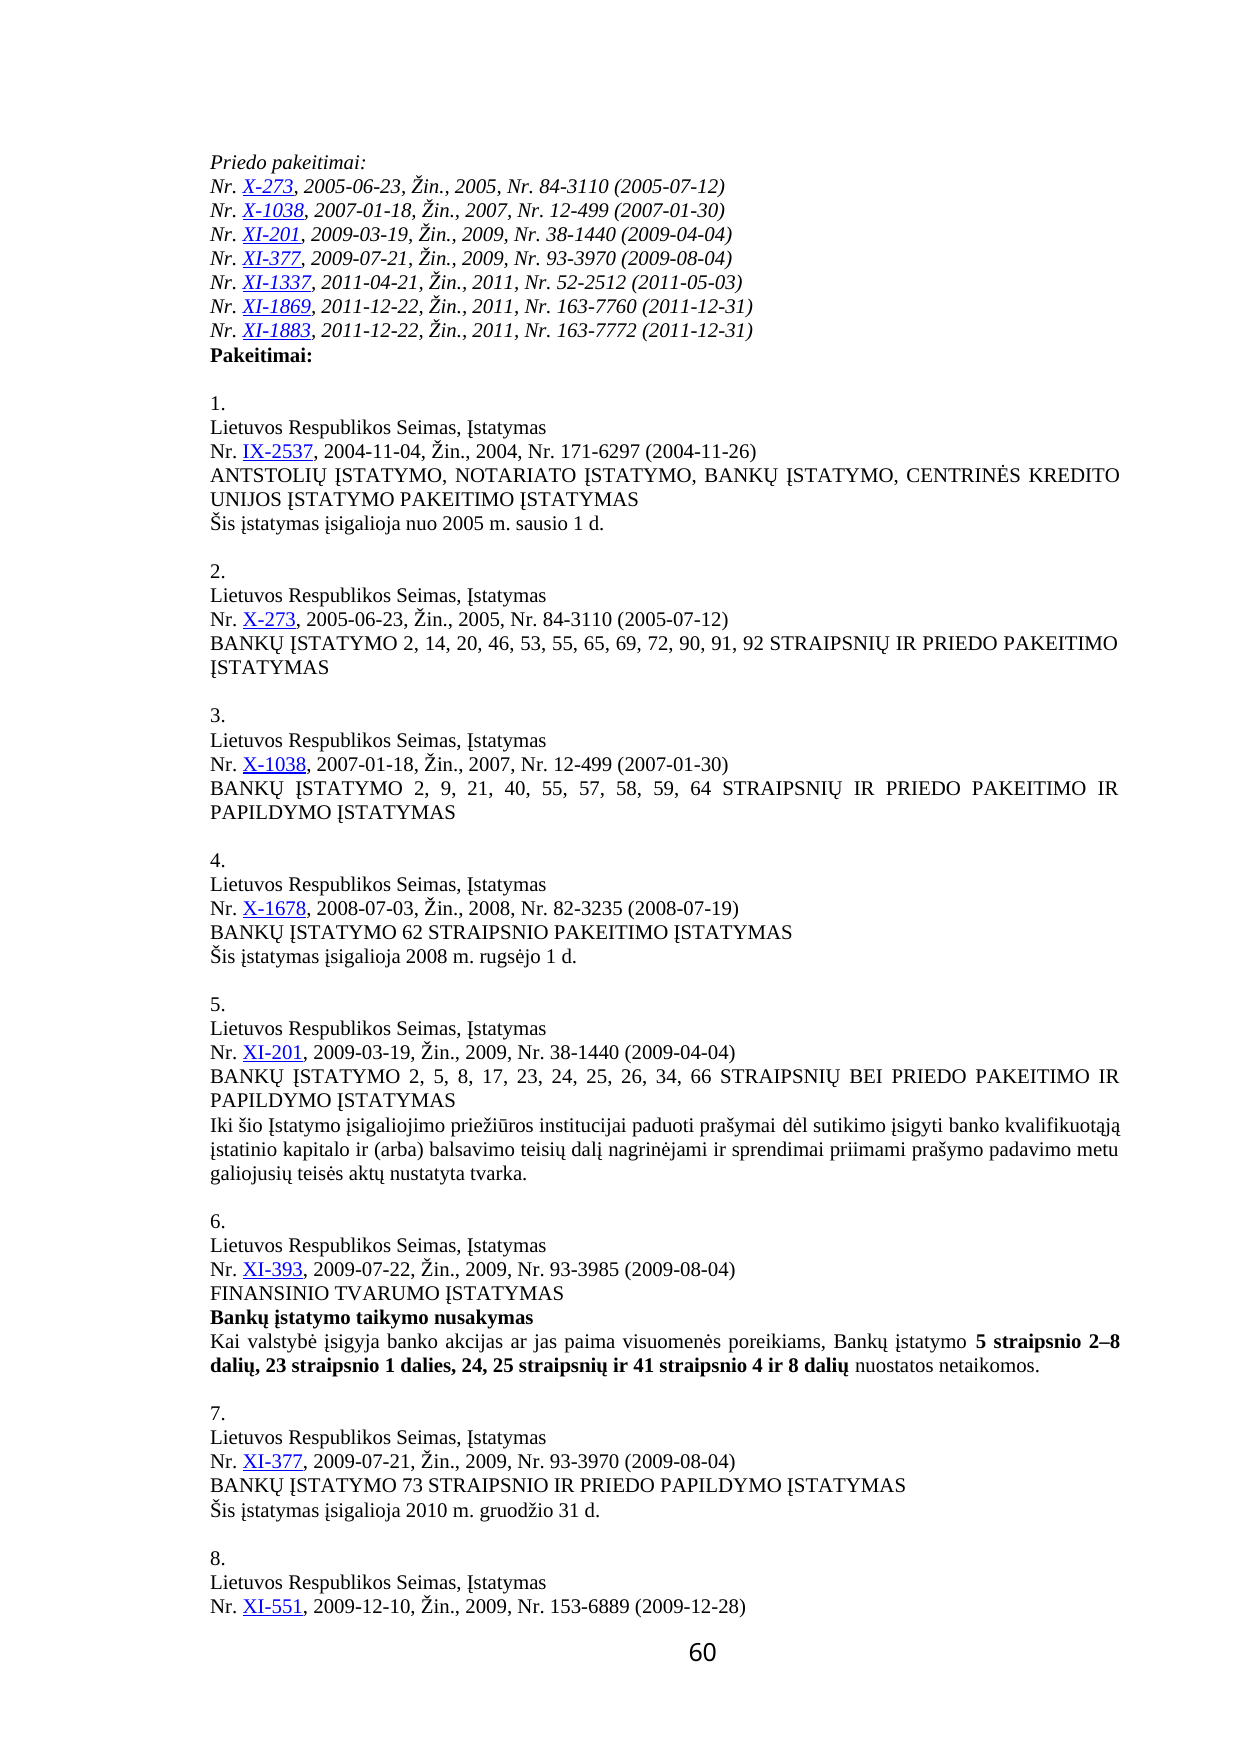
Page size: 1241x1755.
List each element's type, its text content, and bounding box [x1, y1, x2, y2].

text FINANSINIO TVARUMO ĮSTATYMAS [210, 1281, 1120, 1305]
text Nr. XI-201, 2009-03-19, Žin., 2009, Nr. 38-1440 (2009-04-04) [210, 222, 1120, 246]
text Šis įstatymas įsigalioja 2010 m. gruodžio 31 d. [210, 1497, 1120, 1522]
text Lietuvos Respublikos Seimas, Įstatymas [210, 1233, 1120, 1257]
text Nr. XI-393, 2009-07-22, Žin., 2009, Nr. 93-3985 (2009-08-04) [210, 1257, 1120, 1281]
text Nr. X-273, 2005-06-23, Žin., 2005, Nr. 84-3110 (2005-07-12) [210, 607, 1120, 631]
text Nr. XI-377, 2009-07-21, Žin., 2009, Nr. 93-3970 (2009-08-04) [210, 246, 1120, 270]
text ANTSTOLIŲ ĮSTATYMO, NOTARIATO ĮSTATYMO, BANKŲ ĮSTATYMO, CENTRINĖS KREDITO UNIJOS ĮSTATYMO PAKEITIMO ĮSTATYMAS [210, 463, 1120, 511]
text 5. [210, 992, 1120, 1016]
text Nr. XI-1883, 2011-12-22, Žin., 2011, Nr. 163-7772 (2011-12-31) [210, 318, 1120, 342]
text 2. [210, 559, 1120, 583]
text Pakeitimai: [210, 342, 1120, 367]
text 3. [210, 703, 1120, 727]
text Bankų įstatymo taikymo nusakymas [210, 1305, 1120, 1329]
text Lietuvos Respublikos Seimas, Įstatymas [210, 415, 1120, 439]
text 7. [210, 1401, 1120, 1425]
text BANKŲ ĮSTATYMO 2, 9, 21, 40, 55, 57, 58, 59, 64 STRAIPSNIŲ IR PRIEDO PAKEITIMO IR PAPILDYMO ĮSTATYMAS [210, 776, 1120, 824]
text Lietuvos Respublikos Seimas, Įstatymas [210, 583, 1120, 607]
text 1. [210, 391, 1120, 415]
text Iki šio Įstatymo įsigaliojimo priežiūros institucijai paduoti prašymai dėl sutikimo įsigyti banko kvalifikuotąją įstatinio kapitalo ir (arba) balsavimo teisių dalį nagrinėjami ir sprendimai priimami prašymo padavimo metu galiojusių teisės aktų nustatyta tvarka. [210, 1112, 1120, 1185]
text Nr. XI-201, 2009-03-19, Žin., 2009, Nr. 38-1440 (2009-04-04) [210, 1040, 1120, 1064]
text BANKŲ ĮSTATYMO 2, 5, 8, 17, 23, 24, 25, 26, 34, 66 STRAIPSNIŲ BEI PRIEDO PAKEITIMO IR PAPILDYMO ĮSTATYMAS [210, 1064, 1120, 1112]
text 8. [210, 1546, 1120, 1570]
text Kai valstybė įsigyja banko akcijas ar jas paima visuomenės poreikiams, Bankų įstatymo 5 straipsnio 2–8 dalių, 23 straipsnio 1 dalies, 24, 25 straipsnių ir 41 straipsnio 4 ir 8 dalių nuostatos netaikomos. [210, 1329, 1120, 1377]
text Lietuvos Respublikos Seimas, Įstatymas [210, 872, 1120, 896]
text Nr. XI-377, 2009-07-21, Žin., 2009, Nr. 93-3970 (2009-08-04) [210, 1449, 1120, 1473]
text Lietuvos Respublikos Seimas, Įstatymas [210, 727, 1120, 752]
text Lietuvos Respublikos Seimas, Įstatymas [210, 1425, 1120, 1449]
text Priedo pakeitimai: [210, 150, 1120, 174]
text Nr. IX-2537, 2004-11-04, Žin., 2004, Nr. 171-6297 (2004-11-26) [210, 439, 1120, 463]
text Nr. X-1038, 2007-01-18, Žin., 2007, Nr. 12-499 (2007-01-30) [210, 752, 1120, 776]
text Lietuvos Respublikos Seimas, Įstatymas [210, 1570, 1120, 1594]
text Nr. X-1678, 2008-07-03, Žin., 2008, Nr. 82-3235 (2008-07-19) [210, 896, 1120, 920]
text Nr. XI-1869, 2011-12-22, Žin., 2011, Nr. 163-7760 (2011-12-31) [210, 294, 1120, 318]
text Nr. X-273, 2005-06-23, Žin., 2005, Nr. 84-3110 (2005-07-12) [210, 174, 1120, 198]
text Nr. XI-1337, 2011-04-21, Žin., 2011, Nr. 52-2512 (2011-05-03) [210, 270, 1120, 294]
text 6. [210, 1209, 1120, 1233]
text Šis įstatymas įsigalioja nuo 2005 m. sausio 1 d. [210, 511, 1120, 535]
text Šis įstatymas įsigalioja 2008 m. rugsėjo 1 d. [210, 944, 1120, 968]
text BANKŲ ĮSTATYMO 62 STRAIPSNIO PAKEITIMO ĮSTATYMAS [210, 920, 1120, 944]
text Lietuvos Respublikos Seimas, Įstatymas [210, 1016, 1120, 1040]
text BANKŲ ĮSTATYMO 2, 14, 20, 46, 53, 55, 65, 69, 72, 90, 91, 92 STRAIPSNIŲ IR PRIEDO PAKEITIMO ĮSTATYMAS [210, 631, 1120, 679]
text 4. [210, 848, 1120, 872]
text Nr. X-1038, 2007-01-18, Žin., 2007, Nr. 12-499 (2007-01-30) [210, 198, 1120, 222]
text BANKŲ ĮSTATYMO 73 STRAIPSNIO IR PRIEDO PAPILDYMO ĮSTATYMAS [210, 1473, 1120, 1497]
text Nr. XI-551, 2009-12-10, Žin., 2009, Nr. 153-6889 (2009-12-28) [210, 1594, 1120, 1618]
